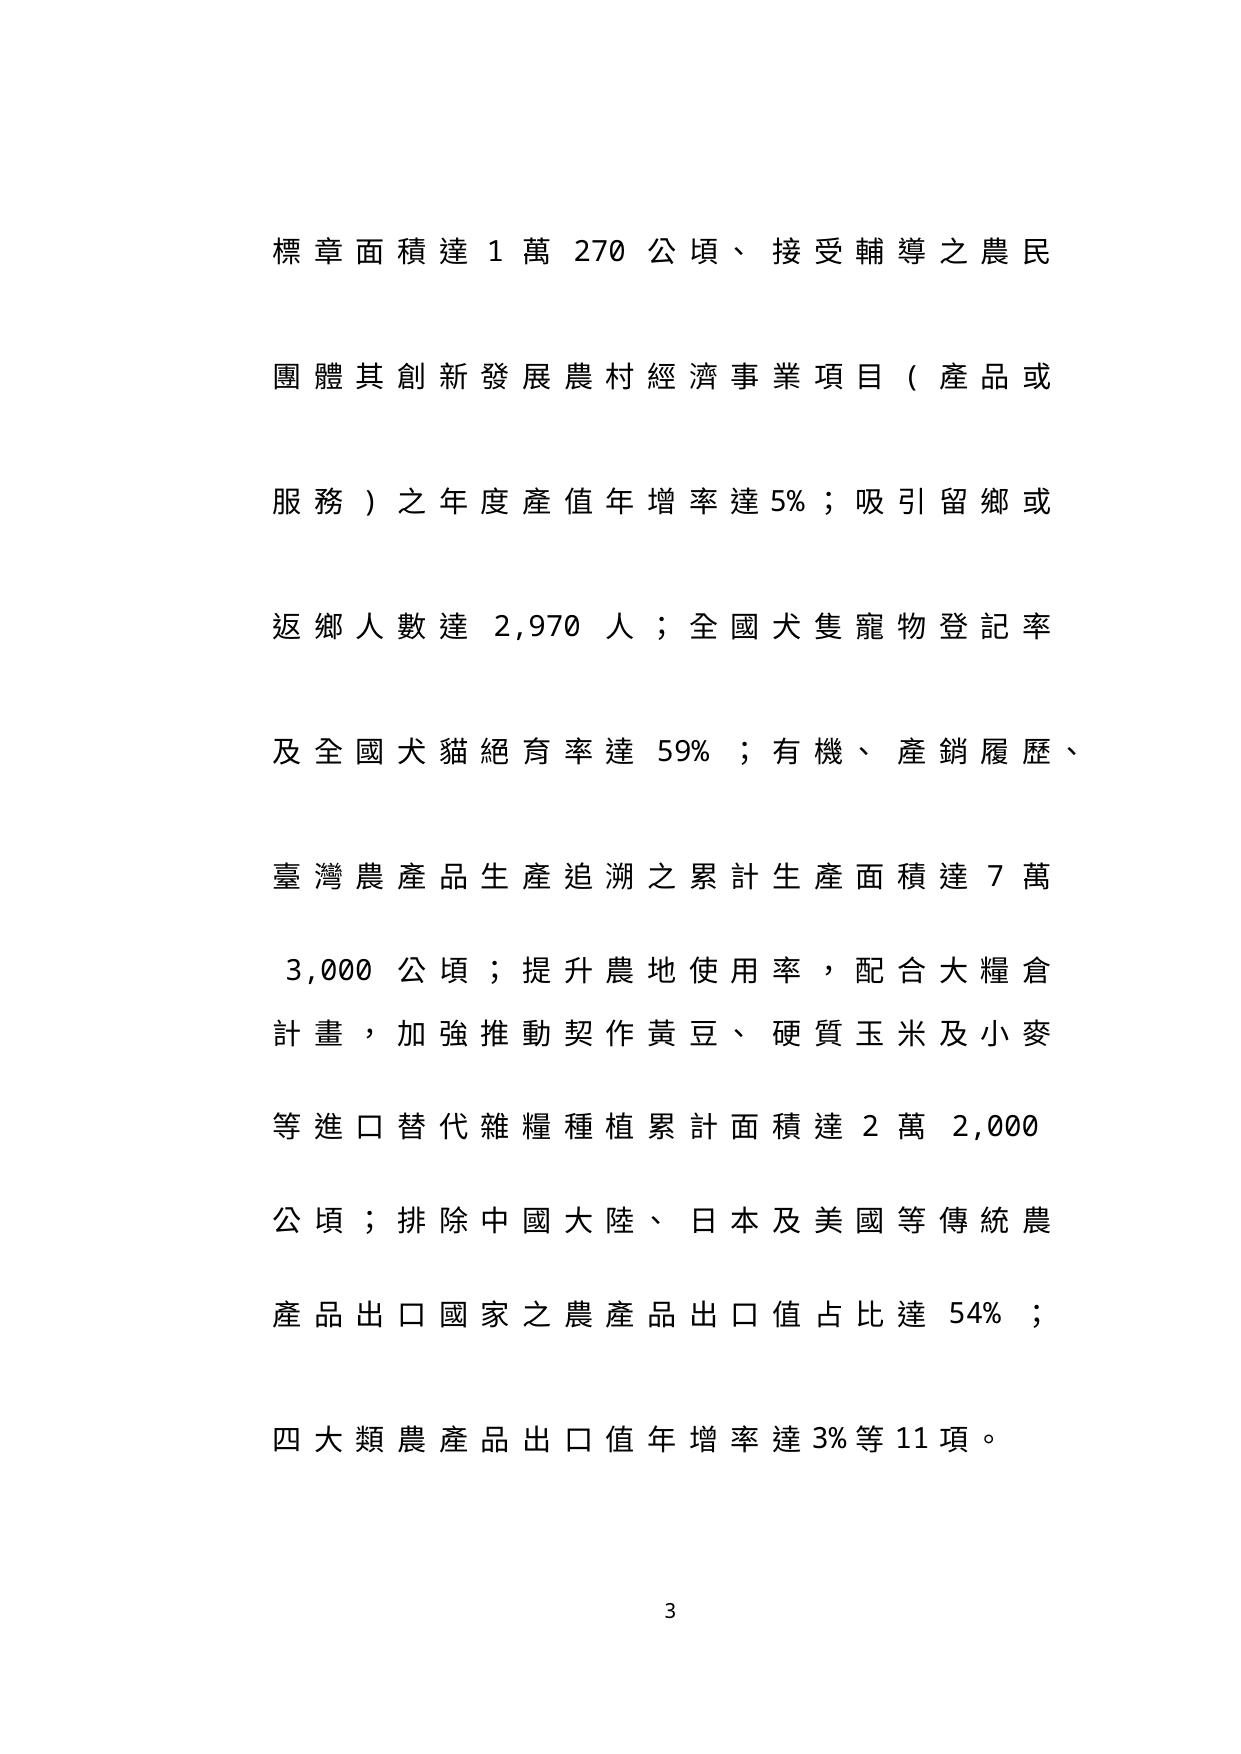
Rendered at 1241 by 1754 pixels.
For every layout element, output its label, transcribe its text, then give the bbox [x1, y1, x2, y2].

text 農委會106年度依其施政目標與重點訂定13項年度關鍵績效指標，除2項共同性指標外(機關年度資本門預算執行率及機關於中程歲出概算額度內編報情形)，尚包含農業生技產值(含農科園區產值)達118億元；每年推展農業旅遊之總人次達4,724萬7千人次；具綠能發電設施之養豬場在養頭數100萬頭；累計有機農業、友善耕作及綠保標章面積達1萬270公頃、接受輔導之農民團體其創新發展農村經濟事業項目(產品或服務)之年度產值年增率達5%；吸引留鄉或返鄉人數達2,970人；全國犬隻寵物登記率及全國犬貓絕育率達59%；有機、產銷履歷、臺灣農產品生產追溯之累計生產面積達7萬3,000公頃；提升農地使用率，配合大糧倉計畫，加強推動契作黃豆、硬質玉米及小麥等進口替代雜糧種植累計面積達2萬2,000公頃；排除中國大陸、日本及美國等傳統農產品出口國家之農產品出口值占比達54%；四大類農產品出口值年增率達3%等11項。 [242, 177, 1058, 1490]
